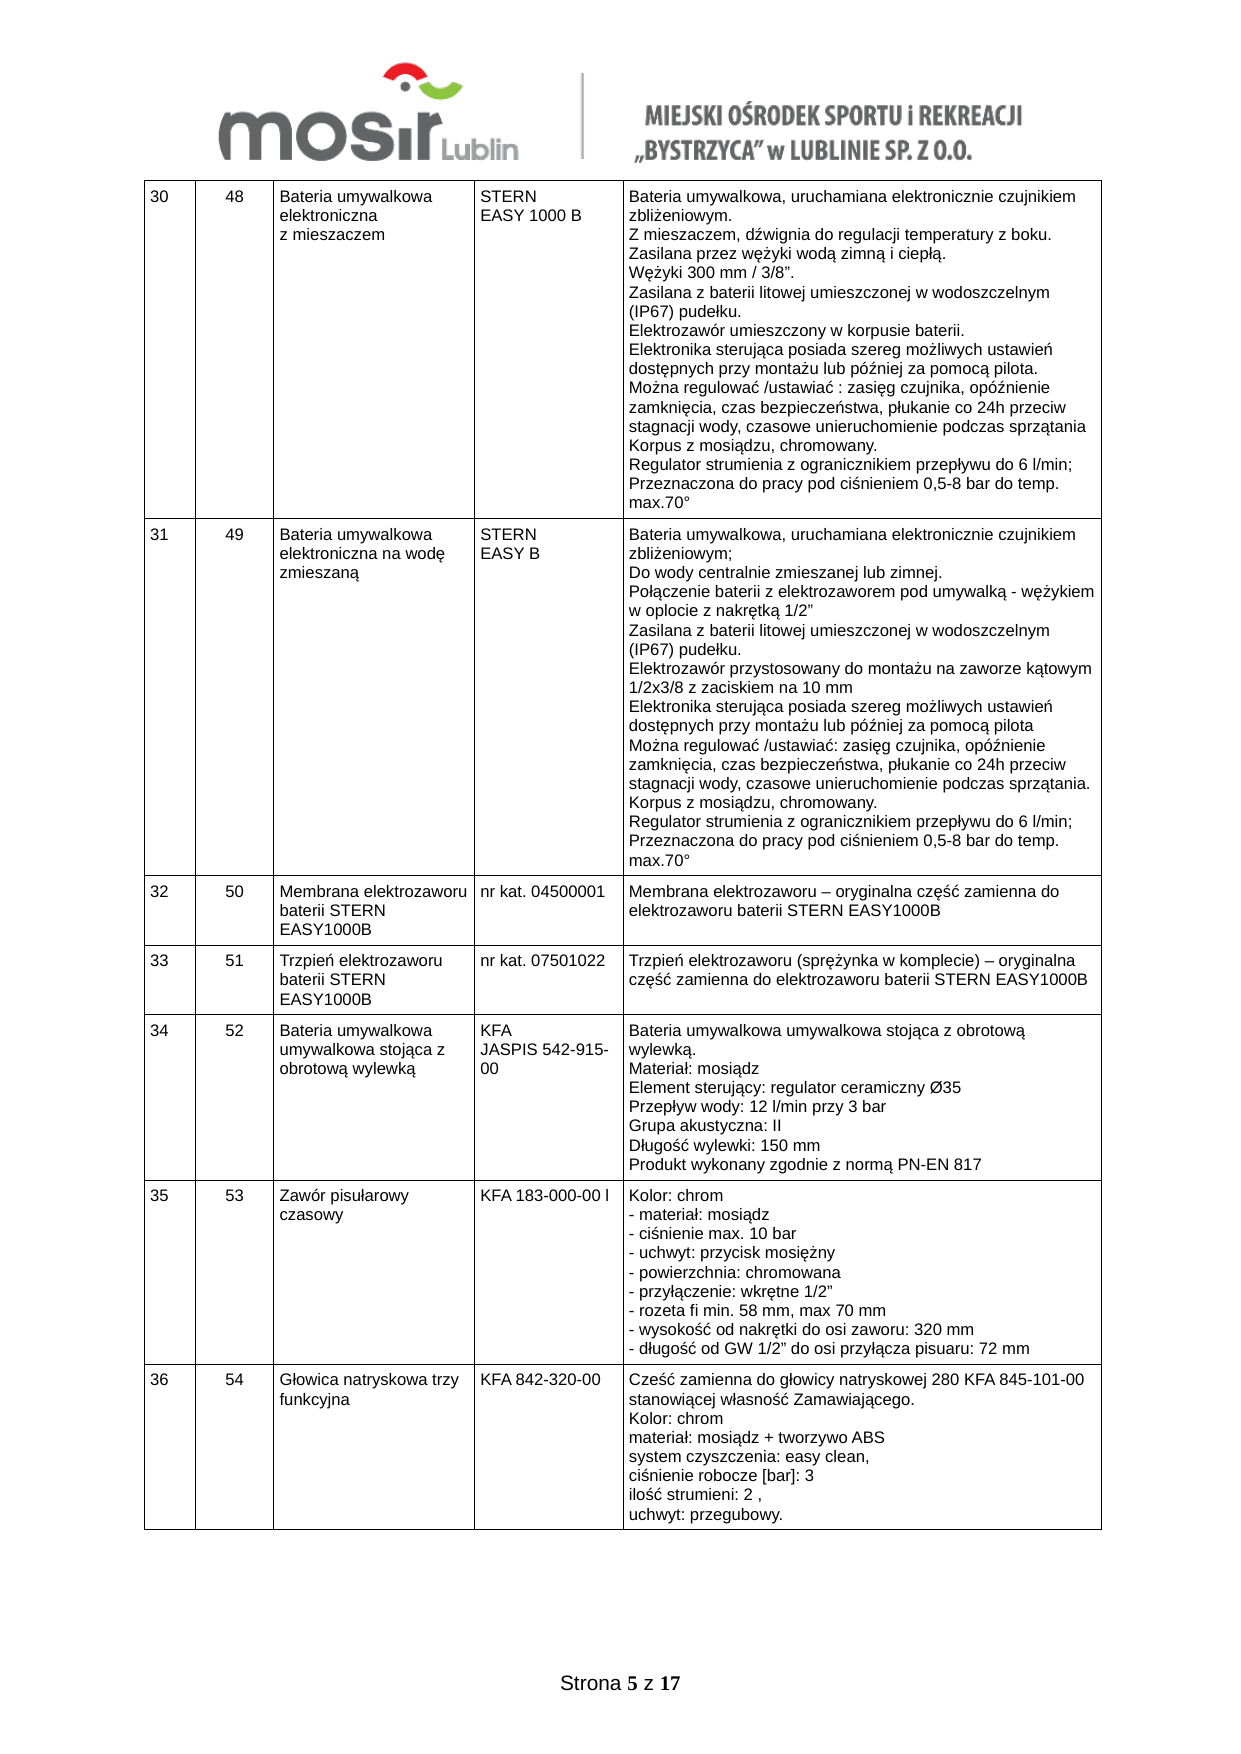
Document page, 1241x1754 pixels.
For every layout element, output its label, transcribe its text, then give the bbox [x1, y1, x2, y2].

table_cell 32 [145, 876, 195, 945]
table_cell STERN EASY B [475, 519, 623, 875]
table_cell Cześć zamienna do głowicy natryskowej 280 KFA 845-101-00 stanowiącej własność Zamawiającego. Kolor: chrom materiał: mosiądz + tworzywo ABS system czyszczenia: easy clean, ciśnienie robocze [bar]: 3 ilość strumieni: 2 , uchwyt: przegubowy. [624, 1365, 1101, 1529]
table_cell Membrana elektrozaworu baterii STERN EASY1000B [274, 876, 474, 945]
table_cell Trzpień elektrozaworu (sprężynka w komplecie) – oryginalna część zamienna do elektrozaworu baterii STERN EASY1000B [624, 946, 1101, 1014]
table_cell Bateria umywalkowa elektroniczna na wodę zmieszaną [274, 519, 474, 875]
table_cell KFA 183-000-00 l [475, 1181, 623, 1364]
table_cell Bateria umywalkowa umywalkowa stojąca z obrotową wylewką [274, 1015, 474, 1179]
table_cell 54 [196, 1365, 273, 1529]
table_cell Membrana elektrozaworu – oryginalna część zamienna do elektrozaworu baterii STERN EASY1000B [624, 876, 1101, 945]
table_cell 52 [196, 1015, 273, 1179]
table_cell 48 [196, 181, 273, 518]
table_cell Trzpień elektrozaworu baterii STERN EASY1000B [274, 946, 474, 1014]
table_cell KFA 842-320-00 [475, 1365, 623, 1529]
table_cell 49 [196, 519, 273, 875]
table_cell 53 [196, 1181, 273, 1364]
table_cell Bateria umywalkowa, uruchamiana elektronicznie czujnikiem zbliżeniowym; Do wody centralnie zmieszanej lub zimnej. Połączenie baterii z elektrozaworem pod umywalką - wężykiem w oplocie z nakrętką 1/2” Zasilana z baterii litowej umieszczonej w wodoszczelnym (IP67) pudełku. Elektrozawór przystosowany do montażu na zaworze kątowym 1/2x3/8 z zaciskiem na 10 mm Elektronika sterująca posiada szereg możliwych ustawień dostępnych przy montażu lub później za pomocą pilota Można regulować /ustawiać: zasięg czujnika, opóźnienie zamknięcia, czas bezpieczeństwa, płukanie co 24h przeciw stagnacji wody, czasowe unieruchomienie podczas sprzątania. Korpus z mosiądzu, chromowany. Regulator strumienia z ogranicznikiem przepływu do 6 l/min; Przeznaczona do pracy pod ciśnieniem 0,5-8 bar do temp. max.70° [624, 519, 1101, 875]
table_cell 35 [145, 1181, 195, 1364]
table_cell 50 [196, 876, 273, 945]
table_cell Kolor: chrom - materiał: mosiądz - ciśnienie max. 10 bar - uchwyt: przycisk mosiężny - powierzchnia: chromowana - przyłączenie: wkrętne 1/2” - rozeta fi min. 58 mm, max 70 mm - wysokość od nakrętki do osi zaworu: 320 mm - długość od GW 1/2” do osi przyłącza pisuaru: 72 mm [624, 1181, 1101, 1364]
table_cell Zawór pisułarowy czasowy [274, 1181, 474, 1364]
table_cell 33 [145, 946, 195, 1014]
table_cell 36 [145, 1365, 195, 1529]
table_cell 30 [145, 181, 195, 518]
table_cell 51 [196, 946, 273, 1014]
table_cell Bateria umywalkowa, uruchamiana elektronicznie czujnikiem zbliżeniowym. Z mieszaczem, dźwignia do regulacji temperatury z boku. Zasilana przez wężyki wodą zimną i ciepłą. Wężyki 300 mm / 3/8”. Zasilana z baterii litowej umieszczonej w wodoszczelnym (IP67) pudełku. Elektrozawór umieszczony w korpusie baterii. Elektronika sterująca posiada szereg możliwych ustawień dostępnych przy montażu lub później za pomocą pilota. Można regulować /ustawiać : zasięg czujnika, opóźnienie zamknięcia, czas bezpieczeństwa, płukanie co 24h przeciw stagnacji wody, czasowe unieruchomienie podczas sprzątania Korpus z mosiądzu, chromowany. Regulator strumienia z ogranicznikiem przepływu do 6 l/min; Przeznaczona do pracy pod ciśnieniem 0,5-8 bar do temp. max.70° [624, 181, 1101, 518]
table_cell Bateria umywalkowa elektroniczna z mieszaczem [274, 181, 474, 518]
table_cell 34 [145, 1015, 195, 1179]
table_cell STERN EASY 1000 B [475, 181, 623, 518]
table_cell KFA JASPIS 542-915-00 [475, 1015, 623, 1179]
table_cell 31 [145, 519, 195, 875]
table_cell Głowica natryskowa trzy funkcyjna [274, 1365, 474, 1529]
table_cell nr kat. 04500001 [475, 876, 623, 945]
table_cell nr kat. 07501022 [475, 946, 623, 1014]
table_cell Bateria umywalkowa umywalkowa stojąca z obrotową wylewką. Materiał: mosiądz Element sterujący: regulator ceramiczny Ø35 Przepływ wody: 12 l/min przy 3 bar Grupa akustyczna: II Długość wylewki: 150 mm Produkt wykonany zgodnie z normą PN-EN 817 [624, 1015, 1101, 1179]
